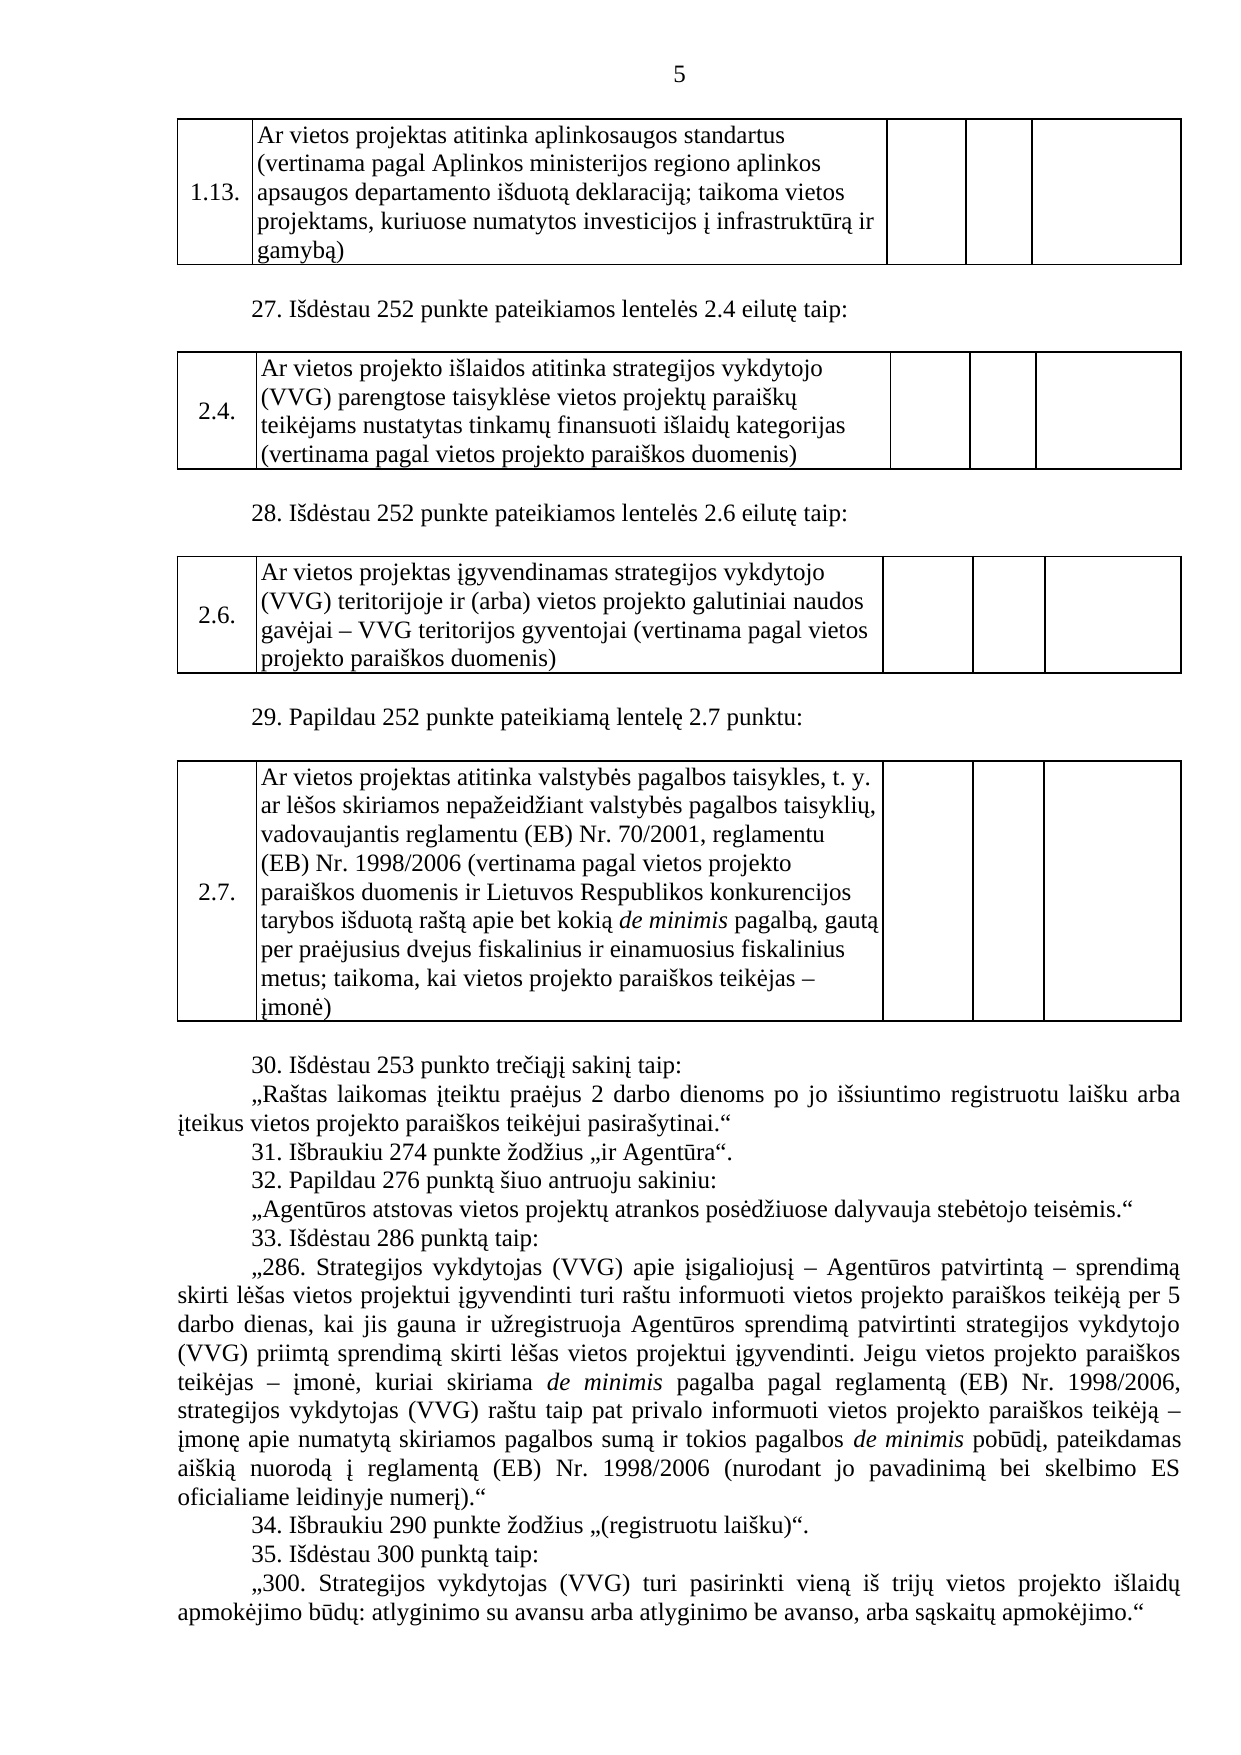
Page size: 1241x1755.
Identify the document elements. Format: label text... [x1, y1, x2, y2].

table_header [884, 762, 972, 1020]
table_header [1033, 120, 1180, 263]
text „300. Strategijos vykdytojas (VVG) turi pasirinkti vieną iš trijų vietos projekto išlaidų apmokėjimo būdų: atlyginimo su avansu arba atlyginimo be avanso, arba sąskaitų apmokėjimo.“ [177, 1568, 1181, 1626]
table_header 2.6. [178, 557, 256, 672]
text „Raštas laikomas įteiktu praėjus 2 darbo dienoms po jo išsiuntimo registruotu laišku arba įteikus vietos projekto paraiškos teikėjui pasirašytinai.“ [177, 1079, 1181, 1137]
table_header [967, 120, 1031, 263]
text 28. Išdėstau 252 punkte pateikiamos lentelės 2.6 eilutę taip: [177, 498, 1181, 527]
text 35. Išdėstau 300 punktą taip: [177, 1539, 1181, 1568]
table_header 1.13. [178, 120, 252, 263]
table_header [974, 762, 1043, 1020]
table_header [1037, 353, 1180, 468]
text 32. Papildau 276 punktą šiuo antruoju sakiniu: [177, 1166, 1181, 1194]
table_header [1045, 762, 1180, 1020]
table_header [891, 353, 969, 468]
table_header [884, 557, 972, 672]
text 31. Išbraukiu 274 punkte žodžius „ir Agentūra“. [177, 1137, 1181, 1166]
text 34. Išbraukiu 290 punkte žodžius „(registruotu laišku)“. [177, 1511, 1181, 1539]
table_header [974, 557, 1044, 672]
table_header [1046, 557, 1180, 672]
text 27. Išdėstau 252 punkte pateikiamos lentelės 2.4 eilutę taip: [177, 294, 1181, 322]
table_header 2.4. [178, 353, 256, 468]
table_header [888, 120, 965, 263]
text 33. Išdėstau 286 punktą taip: [177, 1223, 1181, 1252]
text 30. Išdėstau 253 punkto trečiąjį sakinį taip: [177, 1051, 1181, 1079]
text „286. Strategijos vykdytojas (VVG) apie įsigaliojusį – Agentūros patvirtintą – sprendimą skirti lėšas vietos projektui įgyvendinti turi raštu informuoti vietos projekto paraiškos teikėją per 5 darbo dienas, kai jis gauna ir užregistruoja Agentūros sprendimą patvirtinti strategijos vykdytojo (VVG) priimtą sprendimą skirti lėšas vietos projektui įgyvendinti. Jeigu vietos projekto paraiškos teikėjas – įmonė, kuriai skiriama de minimis pagalba pagal reglamentą (EB) Nr. 1998/2006, strategijos vykdytojas (VVG) raštu taip pat privalo informuoti vietos projekto paraiškos teikėją – įmonę apie numatytą skiriamos pagalbos sumą ir tokios pagalbos de minimis pobūdį, pateikdamas aiškią nuorodą į reglamentą (EB) Nr. 1998/2006 (nurodant jo pavadinimą bei skelbimo ES oficialiame leidinyje numerį).“ [177, 1252, 1181, 1511]
table_header [971, 353, 1035, 468]
text 29. Papildau 252 punkte pateikiamą lentelę 2.7 punktu: [177, 702, 1181, 731]
text „Agentūros atstovas vietos projektų atrankos posėdžiuose dalyvauja stebėtojo teisėmis.“ [177, 1194, 1181, 1223]
table_header 2.7. [178, 762, 256, 1020]
